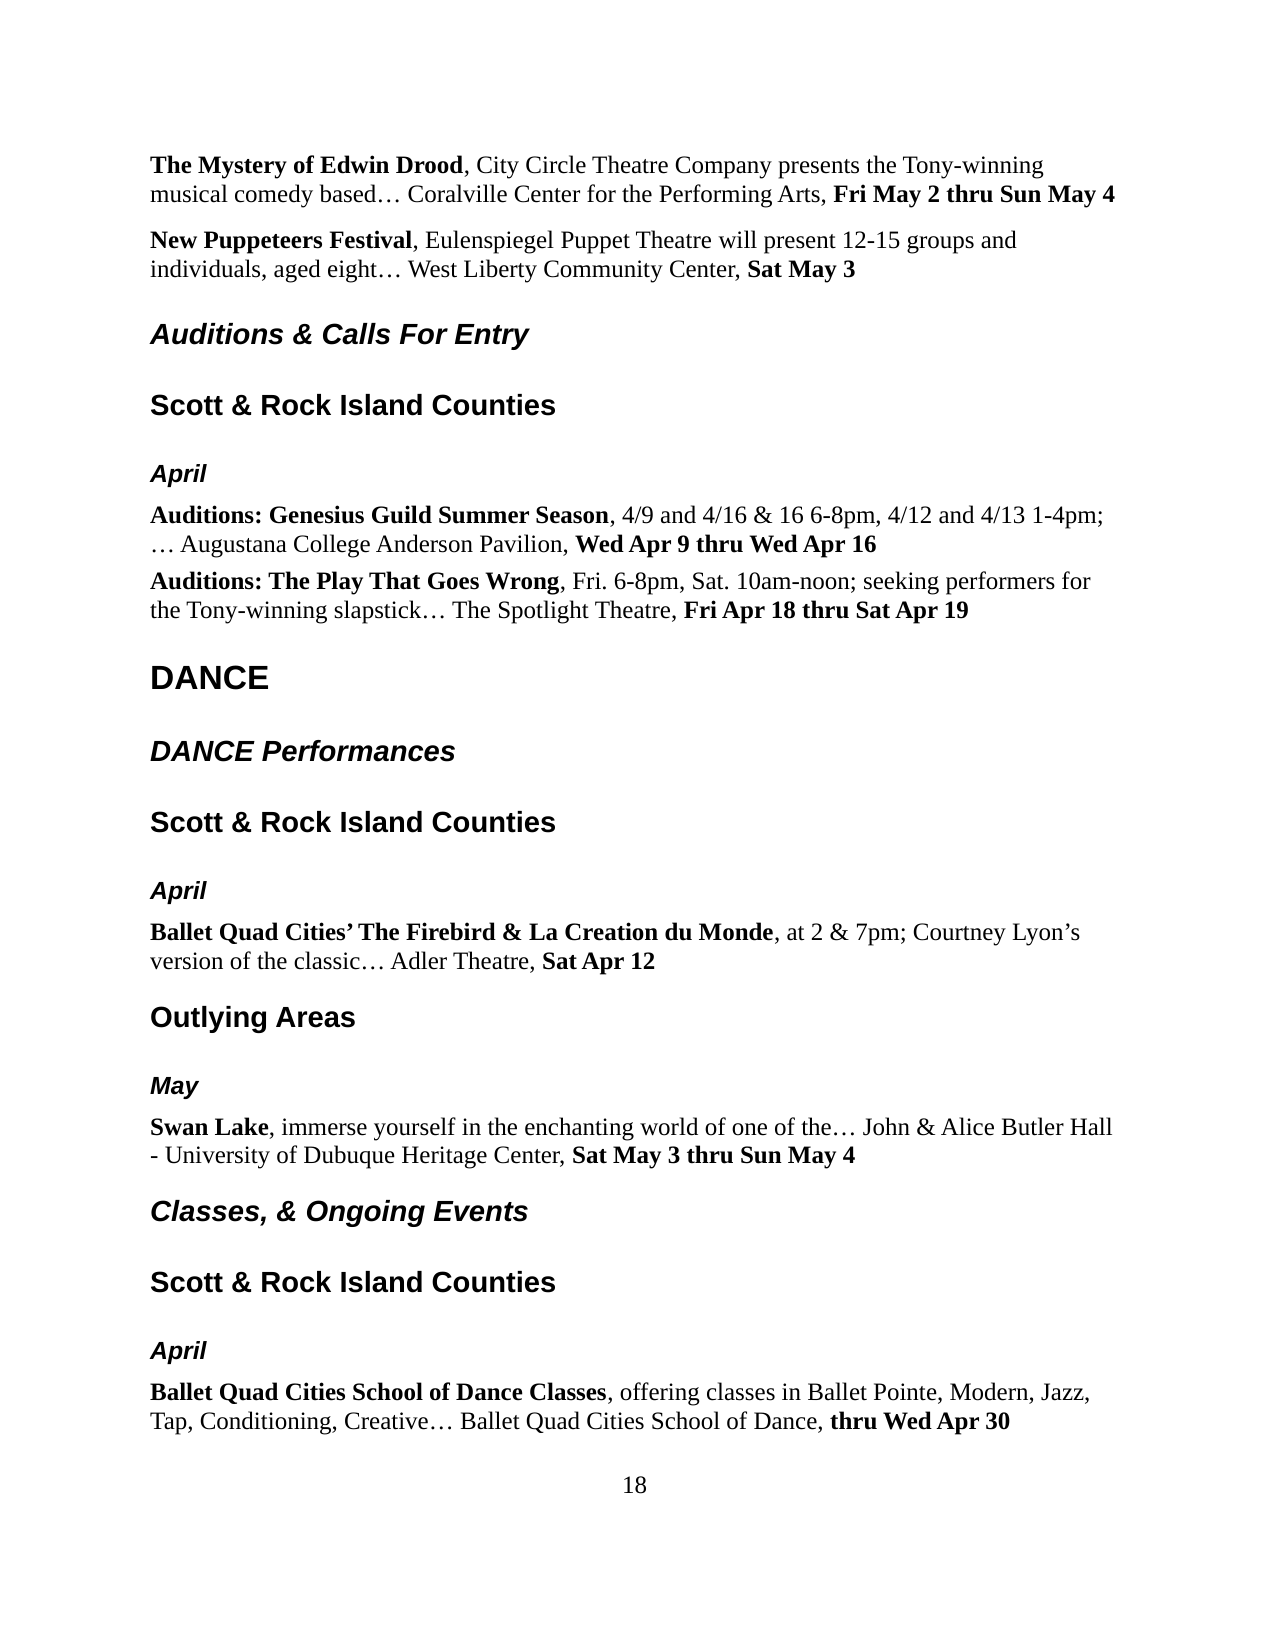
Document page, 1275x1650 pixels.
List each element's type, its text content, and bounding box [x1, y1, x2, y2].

text Swan Lake, immerse yourself in the enchanting world of one of the… John & Alice Butler Hall - University of Dubuque Heritage Center, Sat May 3 thru Sun May 4 [150, 1112, 1125, 1169]
subtitle Classes, & Ongoing Events [150, 1194, 1125, 1228]
subtitle April [150, 876, 1125, 905]
text New Puppeteers Festival, Eulenspiegel Puppet Theatre will present 12-15 groups and individuals, aged eight… West Liberty Community Center, Sat May 3 [150, 225, 1125, 283]
subtitle DANCE [150, 658, 1125, 697]
subtitle DANCE Performances [150, 734, 1125, 768]
subtitle April [150, 1336, 1125, 1365]
text The Mystery of Edwin Drood, City Circle Theatre Company presents the Tony-winning musical comedy based… Coralville Center for the Performing Arts, Fri May 2 thru Sun May 4 [150, 150, 1125, 207]
text Ballet Quad Cities’ The Firebird & La Creation du Monde, at 2 & 7pm; Courtney Lyon’s version of the classic… Adler Theatre, Sat Apr 12 [150, 917, 1125, 975]
subtitle Scott & Rock Island Counties [150, 388, 1125, 421]
text Auditions: The Play That Goes Wrong, Fri. 6-8pm, Sat. 10am-noon; seeking performers for the Tony-winning slapstick… The Spotlight Theatre, Fri Apr 18 thru Sat Apr 19 [150, 566, 1125, 624]
subtitle Outlying Areas [150, 1000, 1125, 1033]
subtitle Auditions & Calls For Entry [150, 317, 1125, 350]
subtitle May [150, 1071, 1125, 1099]
subtitle Scott & Rock Island Counties [150, 1265, 1125, 1299]
text Auditions: Genesius Guild Summer Season, 4/9 and 4/16 & 16 6-8pm, 4/12 and 4/13 1-4pm;… Augustana College Anderson Pavilion, Wed Apr 9 thru Wed Apr 16 [150, 500, 1125, 557]
subtitle Scott & Rock Island Counties [150, 805, 1125, 839]
subtitle April [150, 459, 1125, 487]
text Ballet Quad Cities School of Dance Classes, offering classes in Ballet Pointe, Modern, Jazz, Tap, Conditioning, Creative… Ballet Quad Cities School of Dance, thru Wed Apr 30 [150, 1377, 1125, 1435]
